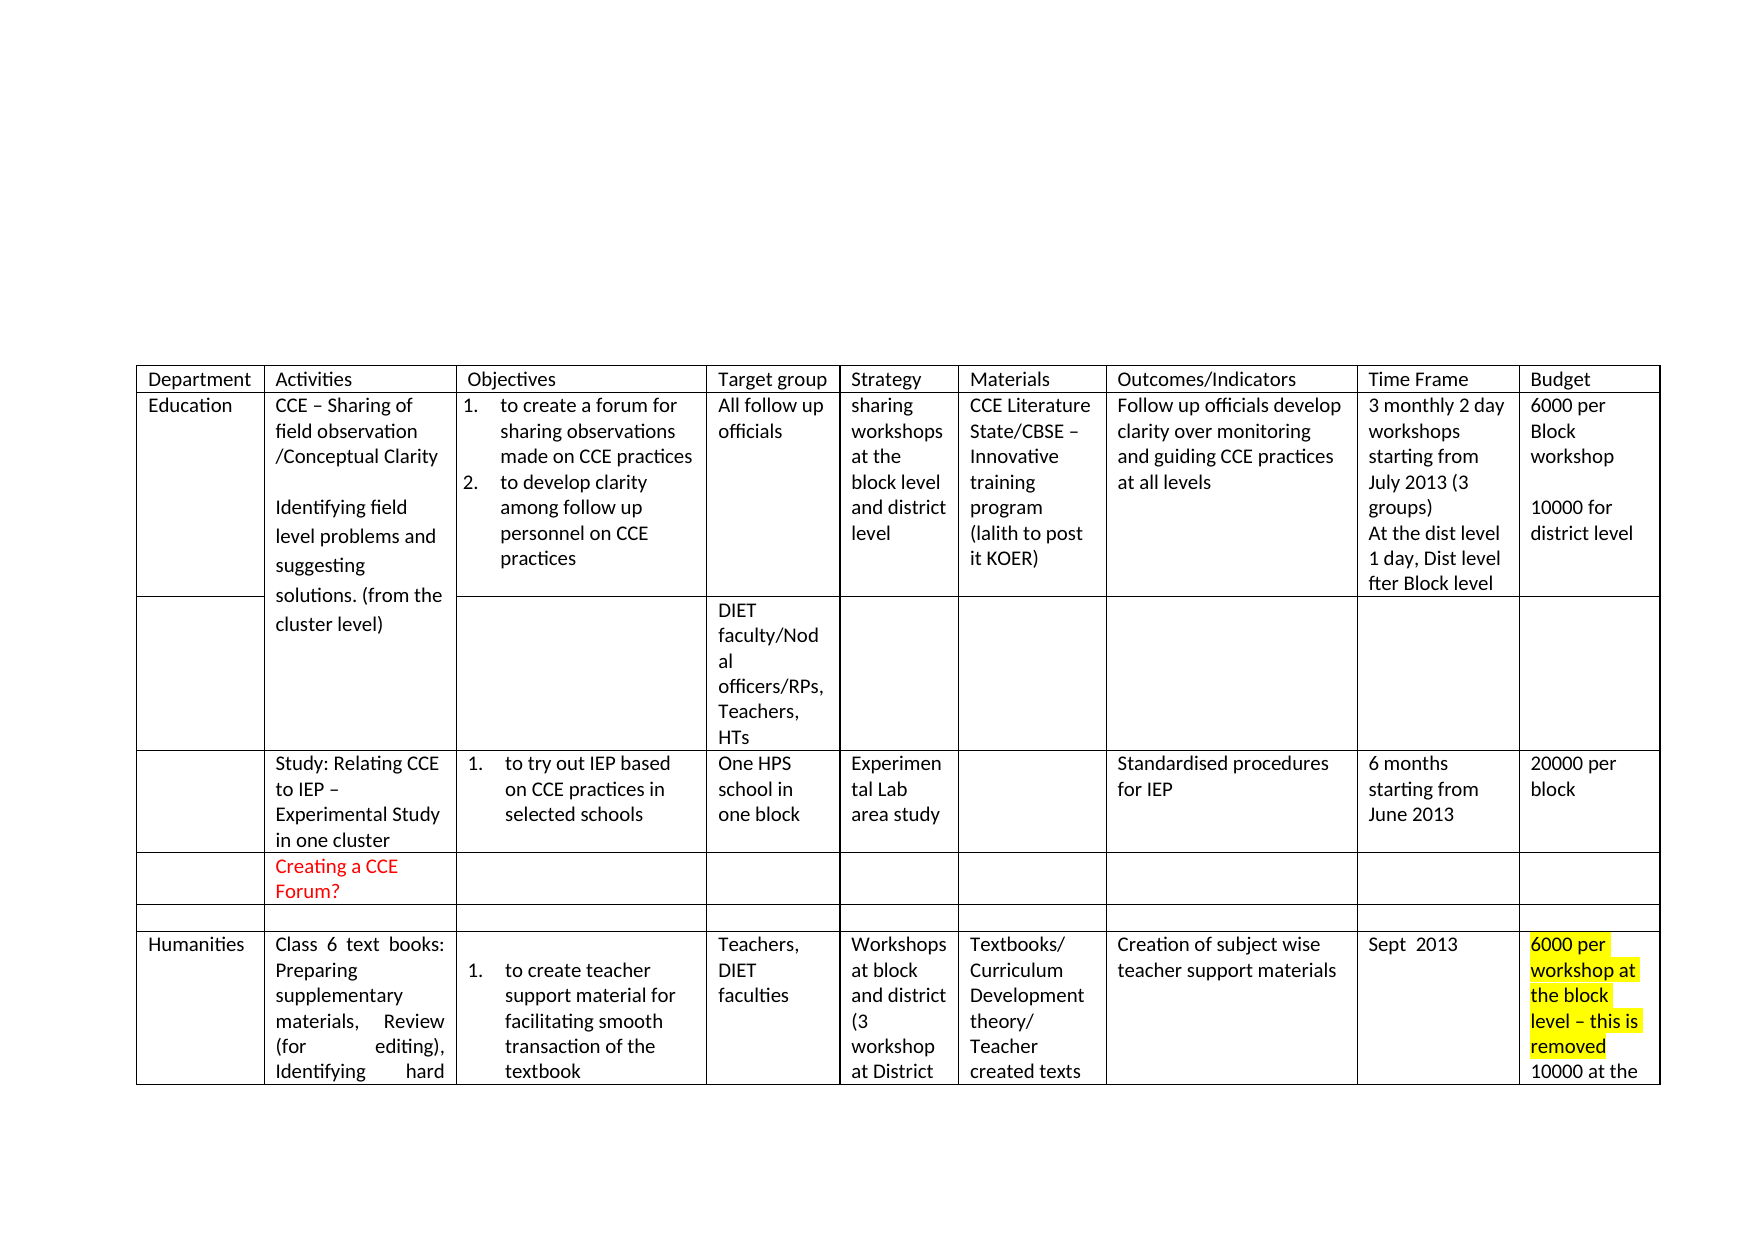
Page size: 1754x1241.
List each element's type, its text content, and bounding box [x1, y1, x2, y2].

table_header Department [137, 366, 264, 392]
table_header Objectives [457, 366, 706, 392]
table_cell Teachers, DIET faculties [707, 932, 839, 1084]
table_cell [959, 905, 1106, 931]
table_cell CCE Literature State/CBSE – Innovative training program (lalith to post it KOER) [959, 393, 1106, 596]
table_cell Follow up officials develop clarity over monitoring and guiding CCE practices at all levels [1107, 393, 1357, 596]
table_cell CCE – Sharing of field observation /Conceptual Clarity Identifying field level problems and suggesting solutions. (from the cluster level) [265, 393, 456, 749]
table_header Budget [1520, 366, 1659, 392]
table_cell 20000 per block [1520, 751, 1659, 852]
table_cell Sept 2013 [1358, 932, 1519, 1084]
table_cell Standardised procedures for IEP [1107, 751, 1357, 852]
table_cell [1358, 597, 1519, 749]
table_cell [265, 905, 456, 931]
table_cell Humanities [137, 932, 264, 1084]
table_cell [707, 853, 839, 904]
table_cell [1520, 853, 1659, 904]
table_header Outcomes/Indicators [1107, 366, 1357, 392]
table_cell [1107, 597, 1357, 749]
table_cell [1520, 905, 1659, 931]
table_cell [1107, 853, 1357, 904]
table_cell [1107, 905, 1357, 931]
table_cell [841, 905, 958, 931]
table_cell Education [137, 393, 264, 596]
table_cell [137, 853, 264, 904]
table_cell [959, 751, 1106, 852]
table_cell sharing workshops at the block level and district level [841, 393, 958, 596]
table_cell [1358, 853, 1519, 904]
table_header Target group [707, 366, 839, 392]
table_cell Creating a CCE Forum? [265, 853, 456, 904]
table_cell [137, 751, 264, 852]
table_cell 6000 per workshop at the block level – this is removed 10000 at the [1520, 932, 1659, 1084]
table_cell Class 6 text books: Preparing supplementary materials, Review (for editing), Identifying hard [265, 932, 456, 1084]
table_cell DIET faculty/Nodal officers/RPs, Teachers, HTs [707, 597, 839, 749]
table_cell to try out IEP based on CCE practices in selected schools [457, 751, 706, 852]
table_cell 6000 per Block workshop 10000 for district level [1520, 393, 1659, 596]
table_cell [137, 597, 264, 749]
table_header Activities [265, 366, 456, 392]
table_header Materials [959, 366, 1106, 392]
table_cell 6 months starting from June 2013 [1358, 751, 1519, 852]
table_cell to create a forum for sharing observations made on CCE practices to develop clarity among follow up personnel on CCE practices [457, 393, 706, 596]
table_cell [1520, 597, 1659, 749]
table_cell [841, 853, 958, 904]
table_cell One HPS school in one block [707, 751, 839, 852]
table_header Strategy [841, 366, 958, 392]
table_cell [457, 905, 706, 931]
table_cell [959, 597, 1106, 749]
table_cell Experimental Lab area study [841, 751, 958, 852]
table_header Time Frame [1358, 366, 1519, 392]
table_cell Textbooks/ Curriculum Development theory/ Teacher created texts [959, 932, 1106, 1084]
table_cell [959, 853, 1106, 904]
table_cell [1358, 905, 1519, 931]
table_cell 3 monthly 2 day workshops starting from July 2013 (3 groups) At the dist level 1 day, Dist level fter Block level [1358, 393, 1519, 596]
table_cell [457, 597, 706, 749]
table_cell to create teacher support material for facilitating smooth transaction of the textbook to generate insights into the editing of the book at the district level [457, 932, 706, 1084]
table_cell Workshops at block and district (3 workshop at District [841, 932, 958, 1084]
table_cell Study: Relating CCE to IEP – Experimental Study in one cluster [265, 751, 456, 852]
table_cell [137, 905, 264, 931]
table_cell [841, 597, 958, 749]
table_cell [707, 905, 839, 931]
table_cell Creation of subject wise teacher support materials [1107, 932, 1357, 1084]
table_cell [457, 853, 706, 904]
table_cell All follow up officials [707, 393, 839, 596]
